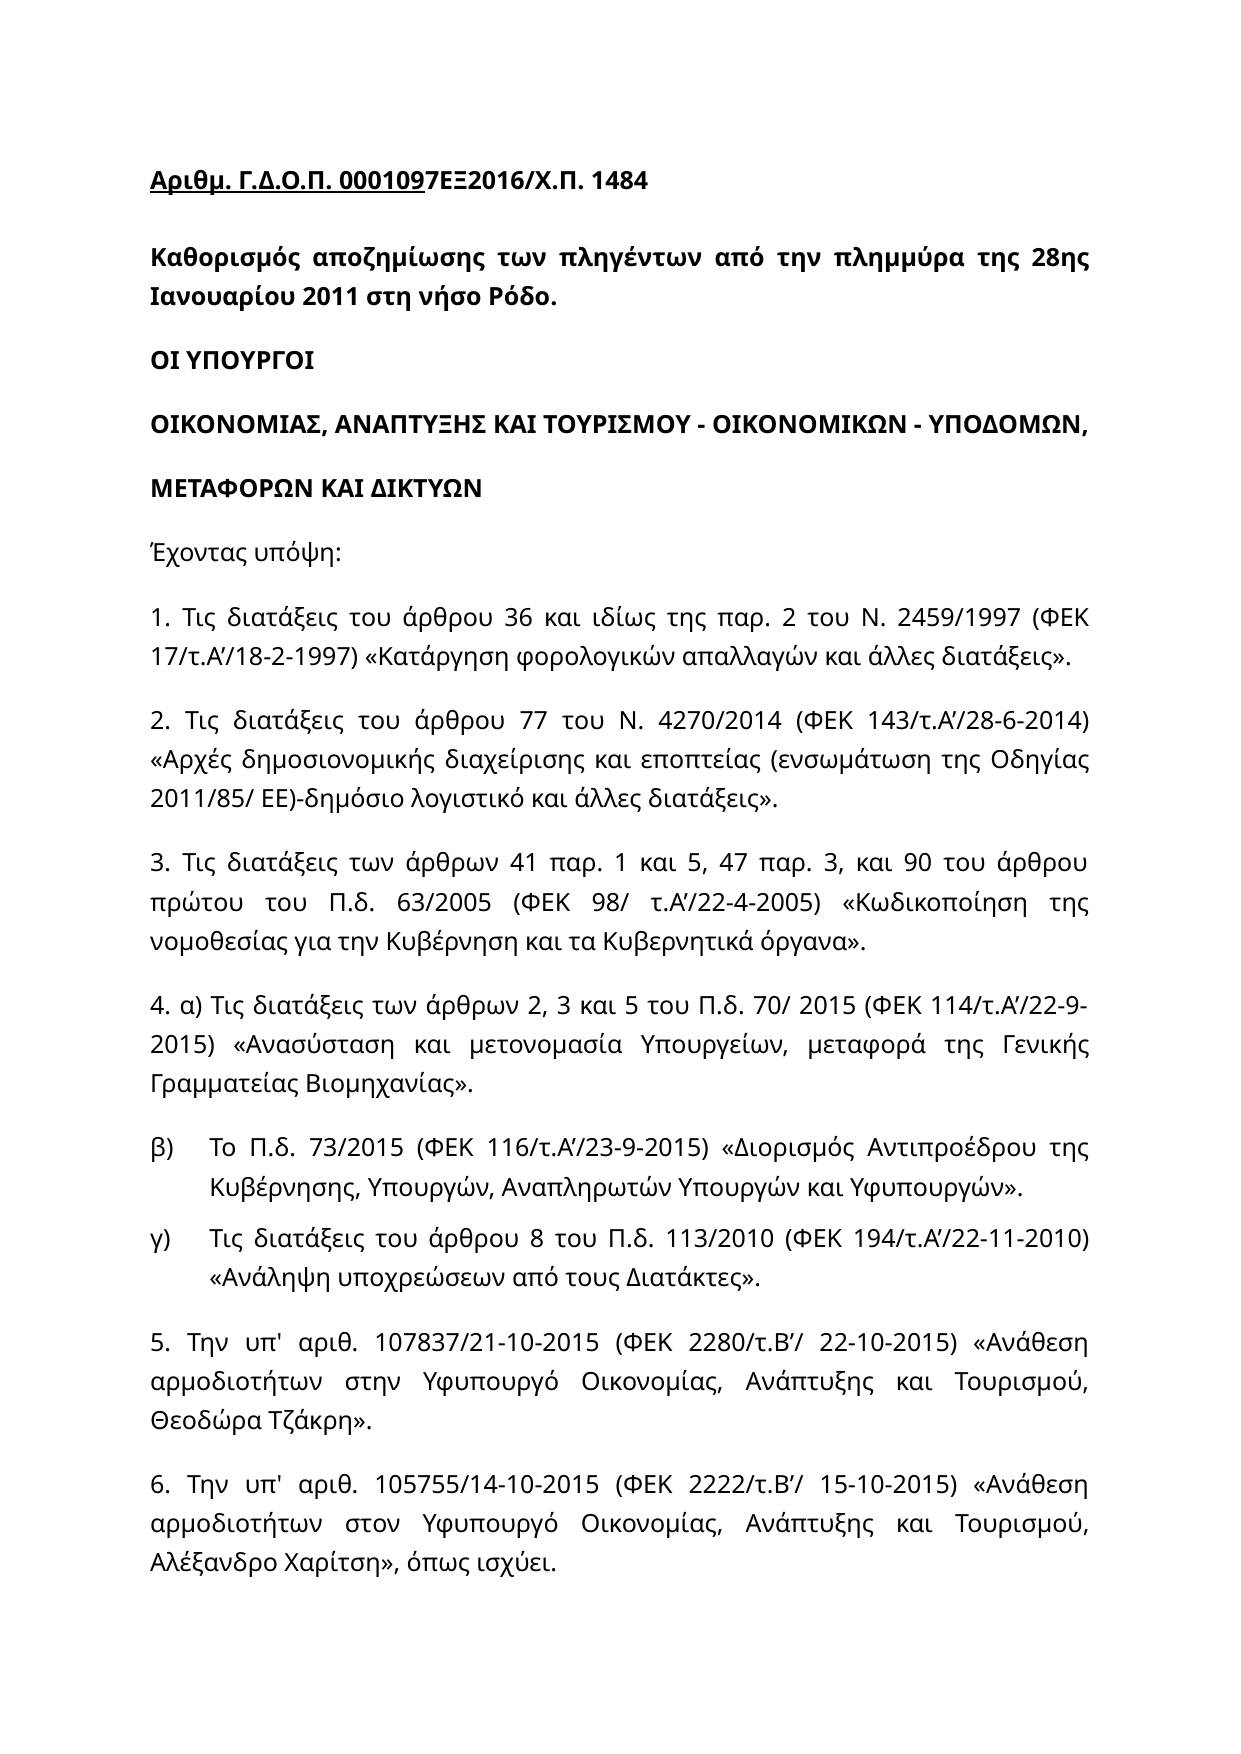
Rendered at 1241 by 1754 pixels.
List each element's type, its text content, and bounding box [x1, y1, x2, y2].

text 6. Την υπ' αριθ. 105755/14-10-2015 (ΦΕΚ 2222/τ.Β’/ 15-10-2015) «Ανάθεση αρμοδιοτήτων στον Υφυπουργό Οικονομίας, Ανάπτυξης και Τουρισμού, Αλέξανδρο Χαρίτση», όπως ισχύει. [150, 1467, 1090, 1579]
text 3. Τις διατάξεις των άρθρων 41 παρ. 1 και 5, 47 παρ. 3, και 90 του άρθρου πρώτου του Π.δ. 63/2005 (ΦΕΚ 98/ τ.Α’/22-4-2005) «Κωδικοποίηση της νομοθεσίας για την Κυβέρνηση και τα Κυβερνητικά όργανα». [150, 845, 1090, 957]
list γ) Τις διατάξεις του άρθρου 8 του Π.δ. 113/2010 (ΦΕΚ 194/τ.Α’/22-11-2010) «Ανάληψη υποχρεώσεων από τους Διατάκτες». [150, 1221, 1090, 1294]
text 1. Τις διατάξεις του άρθρου 36 και ιδίως της παρ. 2 του Ν. 2459/1997 (ΦΕΚ 17/τ.Α’/18-2-1997) «Κατάργηση φορολογικών απαλλαγών και άλλες διατάξεις». [150, 599, 1090, 672]
list β) Το Π.δ. 73/2015 (ΦΕΚ 116/τ.Α’/23-9-2015) «Διορισμός Αντιπροέδρου της Κυβέρνησης, Υπουργών, Αναπληρωτών Υπουργών και Υφυπουργών». [150, 1130, 1090, 1203]
title Αριθμ. Γ.Δ.Ο.Π. 0001097ΕΞ2016/Χ.Π. 1484 [150, 162, 1090, 197]
text 4. α) Τις διατάξεις των άρθρων 2, 3 και 5 του Π.δ. 70/ 2015 (ΦΕΚ 114/τ.Α’/22-9-2015) «Ανασύσταση και μετονομασία Υπουργείων, μεταφορά της Γενικής Γραμματείας Βιομηχανίας». [150, 987, 1090, 1100]
text ΟΙΚΟΝΟΜΙΑΣ, ΑΝΑΠΤΥΞΗΣ ΚΑΙ ΤΟΥΡΙΣΜΟΥ - ΟΙΚΟΝΟΜΙΚΩN - ΥΠΟΔΟΜΩΝ, [150, 407, 1090, 441]
text ΜΕΤΑΦΟΡΩΝ ΚΑΙ ΔΙΚΤΥΩΝ [150, 471, 1090, 505]
text 2. Τις διατάξεις του άρθρου 77 του Ν. 4270/2014 (ΦΕΚ 143/τ.Α’/28-6-2014) «Αρχές δημοσιονομικής διαχείρισης και εποπτείας (ενσωμάτωση της Οδηγίας 2011/85/ ΕΕ)-δημόσιο λογιστικό και άλλες διατάξεις». [150, 702, 1090, 815]
text ΟΙ ΥΠΟΥΡΓΟΙ [150, 342, 1090, 377]
text Καθορισμός αποζημίωσης των πληγέντων από την πλημμύρα της 28ης Ιανουαρίου 2011 στη νήσο Ρόδο. [150, 239, 1090, 312]
text Έχοντας υπόψη: [150, 535, 1090, 569]
text 5. Την υπ' αριθ. 107837/21-10-2015 (ΦΕΚ 2280/τ.Β’/ 22-10-2015) «Ανάθεση αρμοδιοτήτων στην Υφυπουργό Οικονομίας, Ανάπτυξης και Τουρισμού, Θεοδώρα Τζάκρη». [150, 1324, 1090, 1437]
